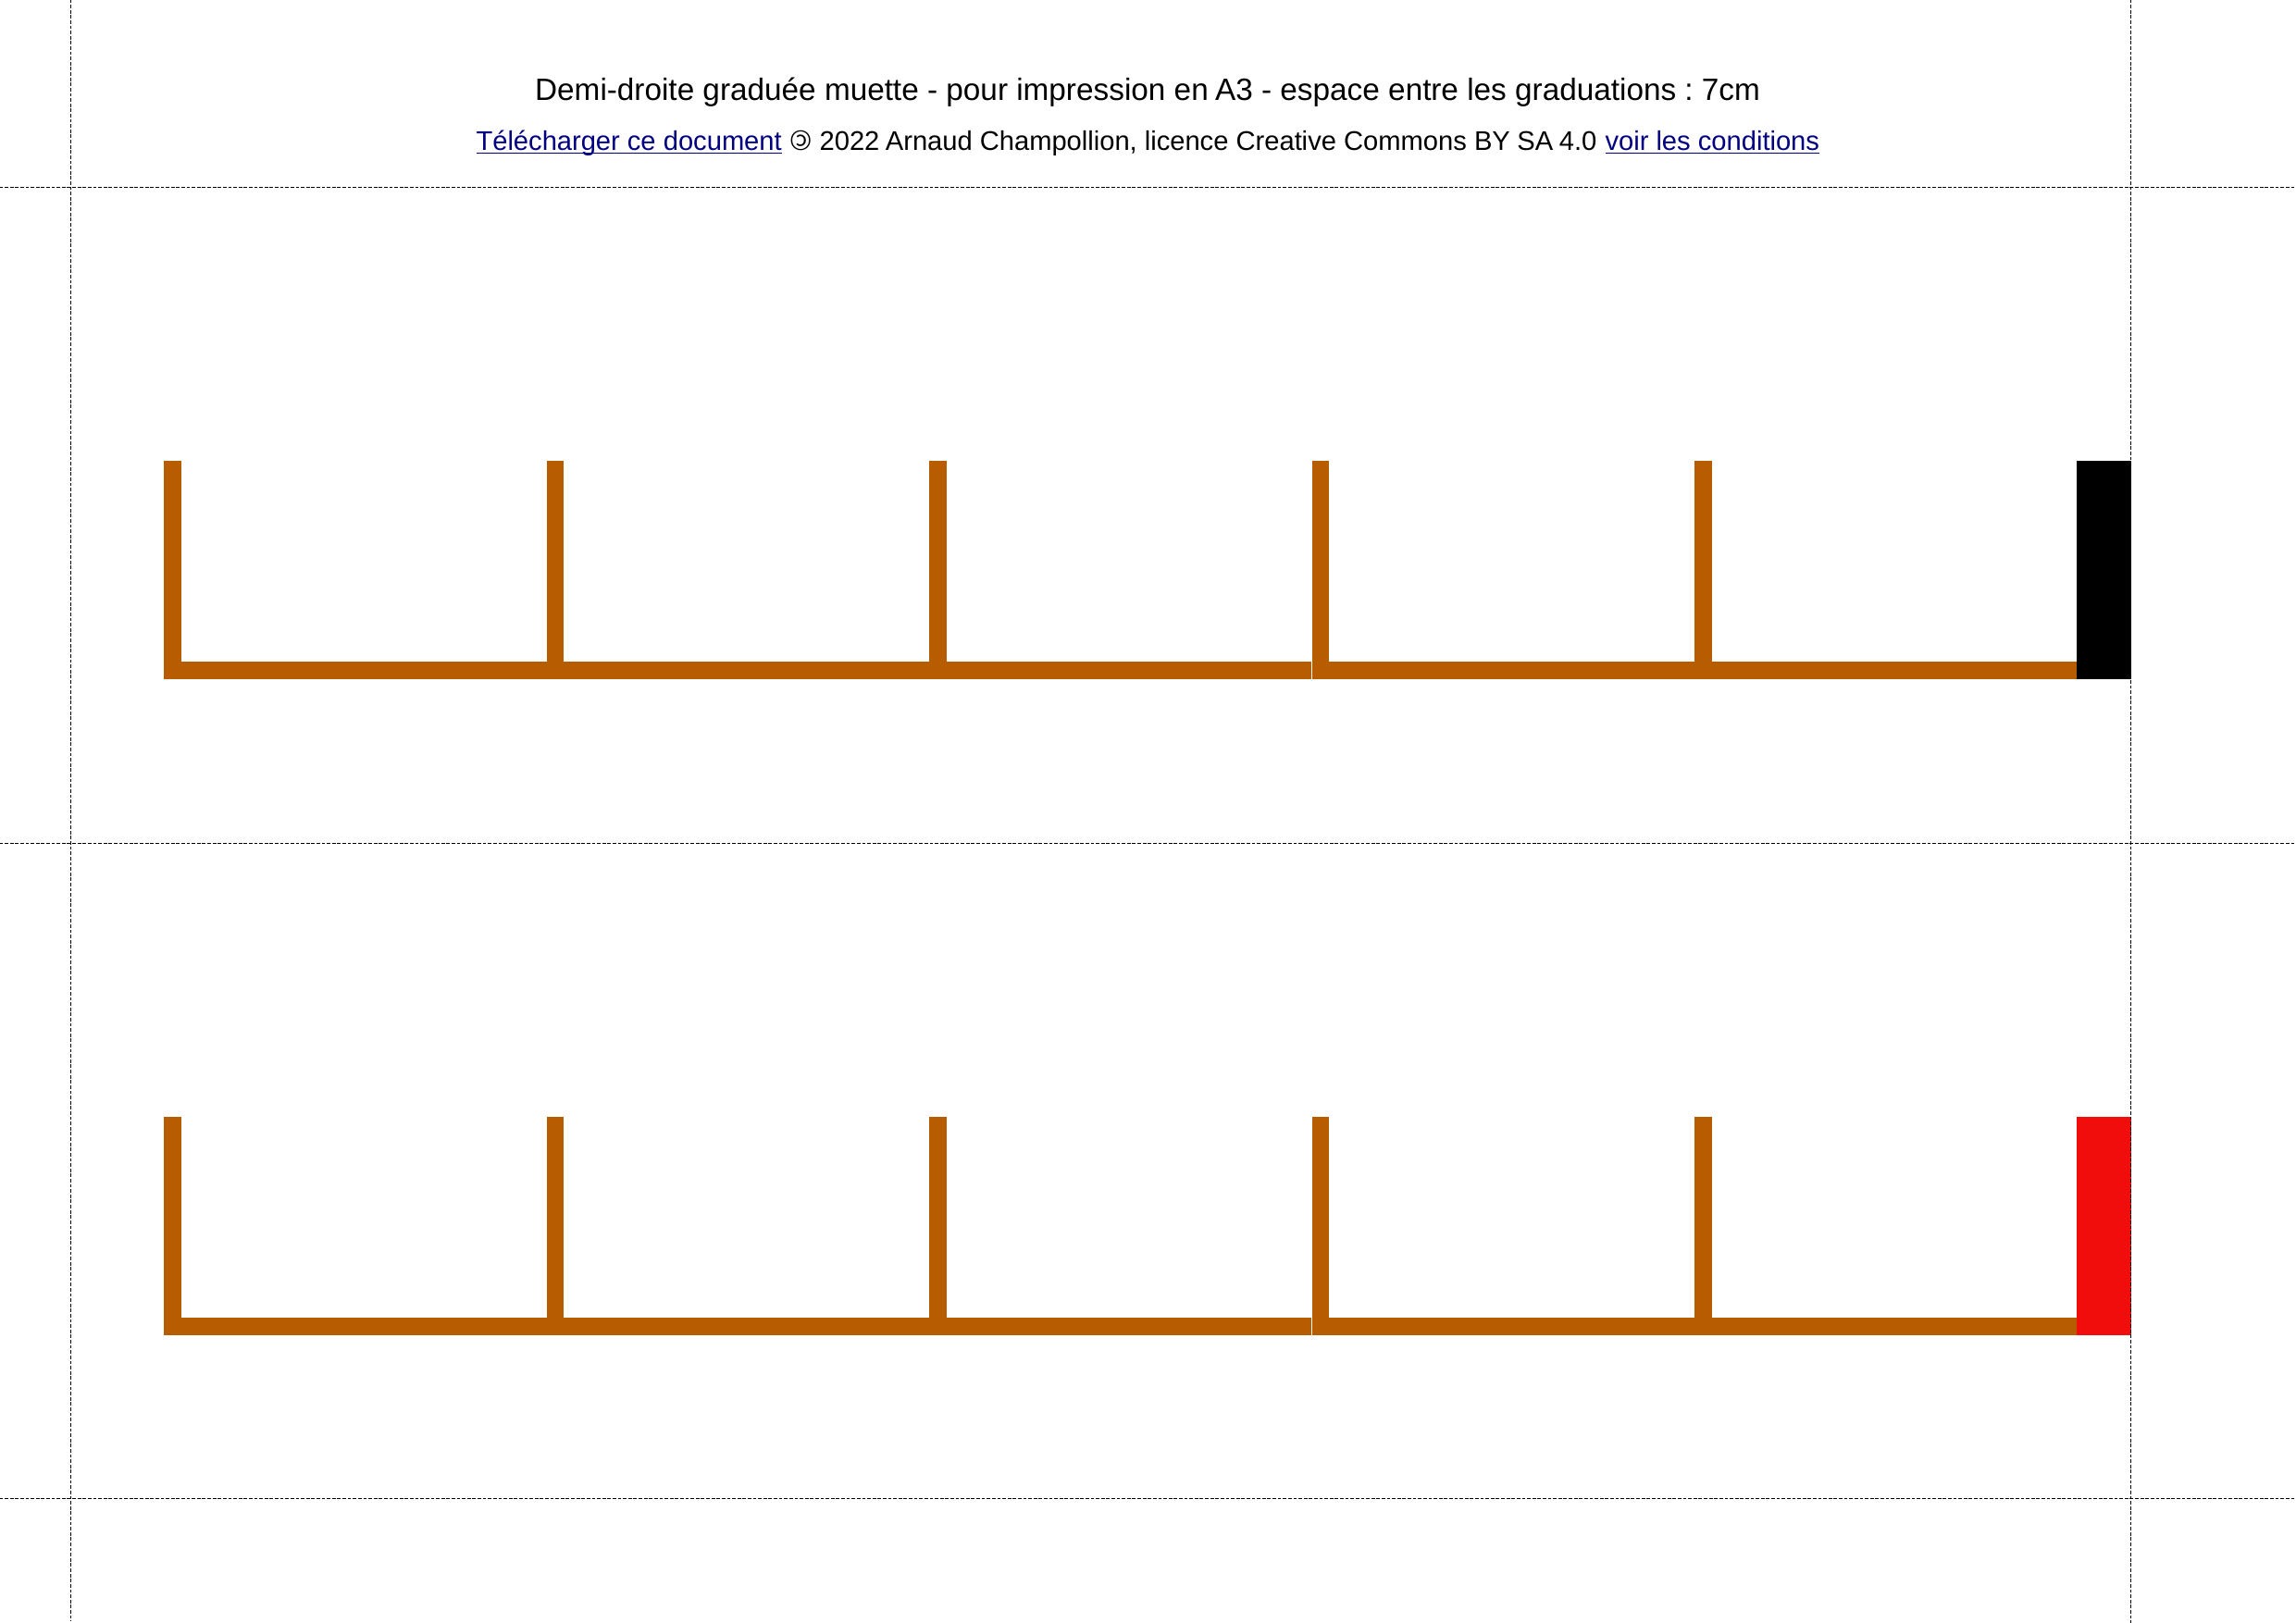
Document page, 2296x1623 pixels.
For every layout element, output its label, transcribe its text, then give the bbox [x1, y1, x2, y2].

table_header [929, 843, 1311, 1117]
table_cell [547, 679, 929, 843]
table_header [929, 188, 1311, 461]
table_header [547, 188, 929, 461]
table_header [547, 843, 929, 1117]
table_cell [1694, 1335, 2077, 1499]
table_cell [1712, 461, 2077, 662]
table_cell [2077, 1335, 2131, 1499]
text Demi-droite graduée muette - pour impression en A3 - espace entre les graduations : 7cm [71, 71, 2224, 106]
table_cell [929, 1335, 1311, 1499]
table_cell [1312, 1335, 1694, 1499]
table_cell [947, 1117, 1311, 1318]
table_cell [164, 1335, 547, 1499]
table_header [2077, 188, 2131, 461]
table_header [1312, 188, 1694, 461]
table_cell [1329, 461, 1694, 662]
table_cell [1694, 679, 2077, 843]
text Télécharger ce document 🄯 2022 Arnaud Champollion, licence Creative Commons BY SA 4.0 voir les conditions [71, 126, 2224, 156]
table_cell [2094, 461, 2114, 662]
table_header [164, 188, 547, 461]
table_header [2077, 843, 2131, 1117]
table_cell [181, 1117, 547, 1318]
table_cell [164, 679, 547, 843]
table_cell [947, 461, 1311, 662]
table_header [1694, 843, 2077, 1117]
table_cell [564, 1117, 929, 1318]
table_cell [2094, 1117, 2114, 1318]
table_cell [2077, 679, 2131, 843]
table_cell [547, 1335, 929, 1499]
table_cell [1712, 1117, 2077, 1318]
table_cell [1312, 679, 1694, 843]
table_cell [929, 679, 1311, 843]
table_cell [564, 461, 929, 662]
table_header [164, 843, 547, 1117]
table_header [1312, 843, 1694, 1117]
table_cell [181, 461, 547, 662]
table_header [1694, 188, 2077, 461]
table_cell [1329, 1117, 1694, 1318]
